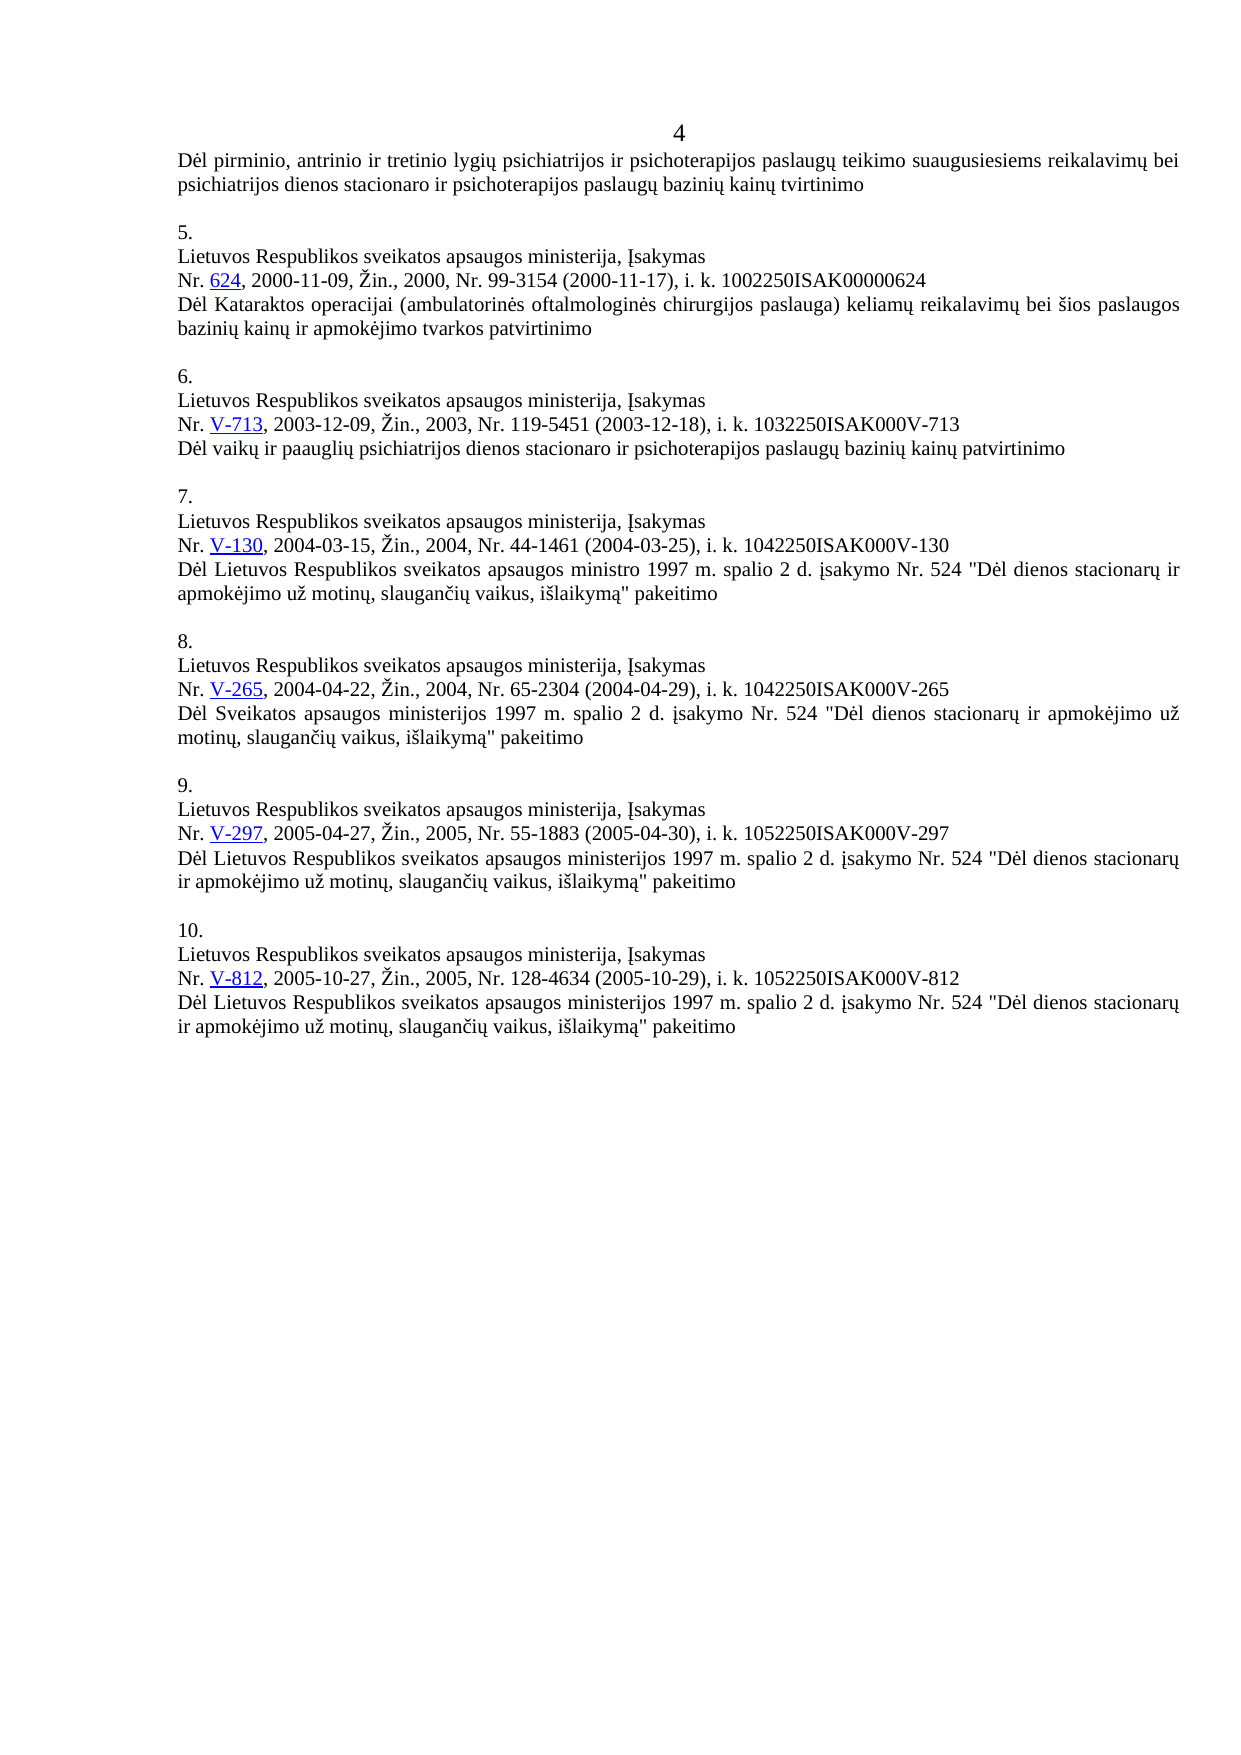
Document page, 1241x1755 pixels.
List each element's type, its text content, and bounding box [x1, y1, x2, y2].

text Lietuvos Respublikos sveikatos apsaugos ministerija, Įsakymas [177, 653, 1181, 677]
text Nr. V-130, 2004-03-15, Žin., 2004, Nr. 44-1461 (2004-03-25), i. k. 1042250ISAK000V-130 [177, 533, 1181, 557]
text Dėl Lietuvos Respublikos sveikatos apsaugos ministerijos 1997 m. spalio 2 d. įsakymo Nr. 524 "Dėl dienos stacionarų ir apmokėjimo už motinų, slaugančių vaikus, išlaikymą" pakeitimo [177, 845, 1181, 893]
text 6. [177, 364, 1181, 388]
text 10. [177, 918, 1181, 942]
text Nr. V-297, 2005-04-27, Žin., 2005, Nr. 55-1883 (2005-04-30), i. k. 1052250ISAK000V-297 [177, 821, 1181, 845]
text Dėl Lietuvos Respublikos sveikatos apsaugos ministerijos 1997 m. spalio 2 d. įsakymo Nr. 524 "Dėl dienos stacionarų ir apmokėjimo už motinų, slaugančių vaikus, išlaikymą" pakeitimo [177, 990, 1181, 1038]
text Dėl vaikų ir paauglių psichiatrijos dienos stacionaro ir psichoterapijos paslaugų bazinių kainų patvirtinimo [177, 436, 1181, 460]
text Lietuvos Respublikos sveikatos apsaugos ministerija, Įsakymas [177, 388, 1181, 412]
text Lietuvos Respublikos sveikatos apsaugos ministerija, Įsakymas [177, 508, 1181, 533]
text Nr. V-812, 2005-10-27, Žin., 2005, Nr. 128-4634 (2005-10-29), i. k. 1052250ISAK000V-812 [177, 966, 1181, 990]
text 5. [177, 220, 1181, 244]
text Nr. V-265, 2004-04-22, Žin., 2004, Nr. 65-2304 (2004-04-29), i. k. 1042250ISAK000V-265 [177, 677, 1181, 701]
text Dėl Sveikatos apsaugos ministerijos 1997 m. spalio 2 d. įsakymo Nr. 524 "Dėl dienos stacionarų ir apmokėjimo už motinų, slaugančių vaikus, išlaikymą" pakeitimo [177, 701, 1181, 749]
text Nr. V-713, 2003-12-09, Žin., 2003, Nr. 119-5451 (2003-12-18), i. k. 1032250ISAK000V-713 [177, 412, 1181, 436]
text Dėl Lietuvos Respublikos sveikatos apsaugos ministro 1997 m. spalio 2 d. įsakymo Nr. 524 "Dėl dienos stacionarų ir apmokėjimo už motinų, slaugančių vaikus, išlaikymą" pakeitimo [177, 557, 1181, 605]
text Nr. 624, 2000-11-09, Žin., 2000, Nr. 99-3154 (2000-11-17), i. k. 1002250ISAK00000624 [177, 268, 1181, 292]
text Dėl Kataraktos operacijai (ambulatorinės oftalmologinės chirurgijos paslauga) keliamų reikalavimų bei šios paslaugos bazinių kainų ir apmokėjimo tvarkos patvirtinimo [177, 292, 1181, 340]
text 9. [177, 773, 1181, 797]
text Dėl pirminio, antrinio ir tretinio lygių psichiatrijos ir psichoterapijos paslaugų teikimo suaugusiesiems reikalavimų bei psichiatrijos dienos stacionaro ir psichoterapijos paslaugų bazinių kainų tvirtinimo [177, 148, 1181, 196]
text Lietuvos Respublikos sveikatos apsaugos ministerija, Įsakymas [177, 797, 1181, 821]
text Lietuvos Respublikos sveikatos apsaugos ministerija, Įsakymas [177, 942, 1181, 966]
text 7. [177, 484, 1181, 508]
text Lietuvos Respublikos sveikatos apsaugos ministerija, Įsakymas [177, 244, 1181, 268]
text 8. [177, 629, 1181, 653]
